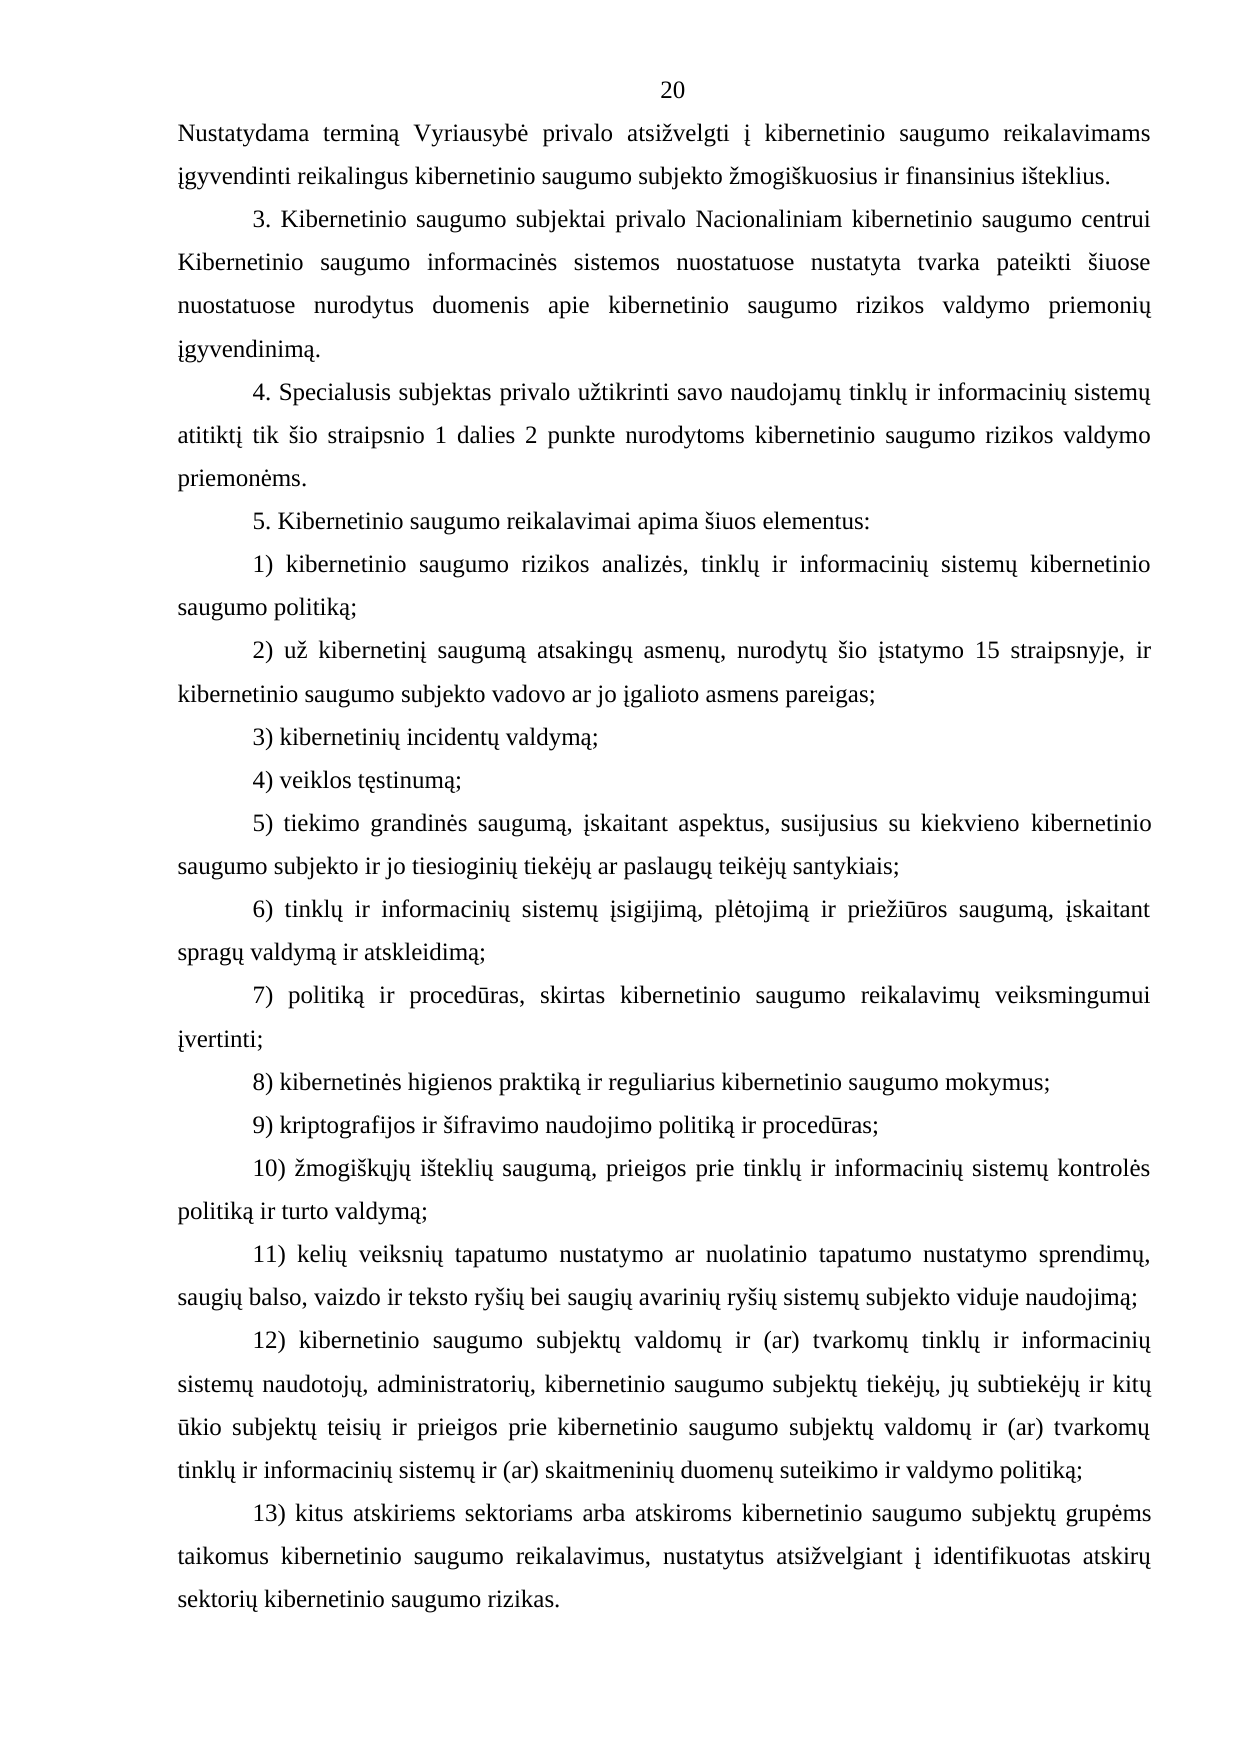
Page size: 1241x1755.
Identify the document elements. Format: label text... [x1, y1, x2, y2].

text 5) tiekimo grandinės saugumą, įskaitant aspektus, susijusius su kiekvieno kibernetinio saugumo subjekto ir jo tiesioginių tiekėjų ar paslaugų teikėjų santykiais; [177, 808, 1152, 880]
text 10) žmogiškųjų išteklių saugumą, prieigos prie tinklų ir informacinių sistemų kontrolės politiką ir turto valdymą; [177, 1153, 1152, 1225]
text 11) kelių veiksnių tapatumo nustatymo ar nuolatinio tapatumo nustatymo sprendimų, saugių balso, vaizdo ir teksto ryšių bei saugių avarinių ryšių sistemų subjekto viduje naudojimą; [177, 1239, 1152, 1311]
text 13) kitus atskiriems sektoriams arba atskiroms kibernetinio saugumo subjektų grupėms taikomus kibernetinio saugumo reikalavimus, nustatytus atsižvelgiant į identifikuotas atskirų sektorių kibernetinio saugumo rizikas. [177, 1498, 1152, 1613]
text 3. Kibernetinio saugumo subjektai privalo Nacionaliniam kibernetinio saugumo centrui Kibernetinio saugumo informacinės sistemos nuostatuose nustatyta tvarka pateikti šiuose nuostatuose nurodytus duomenis apie kibernetinio saugumo rizikos valdymo priemonių įgyvendinimą. [177, 204, 1152, 362]
text Nustatydama terminą Vyriausybė privalo atsižvelgti į kibernetinio saugumo reikalavimams įgyvendinti reikalingus kibernetinio saugumo subjekto žmogiškuosius ir finansinius išteklius. [177, 118, 1152, 190]
text 5. Kibernetinio saugumo reikalavimai apima šiuos elementus: [177, 506, 1152, 535]
text 6) tinklų ir informacinių sistemų įsigijimą, plėtojimą ir priežiūros saugumą, įskaitant spragų valdymą ir atskleidimą; [177, 894, 1152, 966]
text 8) kibernetinės higienos praktiką ir reguliarius kibernetinio saugumo mokymus; [177, 1067, 1152, 1096]
text 12) kibernetinio saugumo subjektų valdomų ir (ar) tvarkomų tinklų ir informacinių sistemų naudotojų, administratorių, kibernetinio saugumo subjektų tiekėjų, jų subtiekėjų ir kitų ūkio subjektų teisių ir prieigos prie kibernetinio saugumo subjektų valdomų ir (ar) tvarkomų tinklų ir informacinių sistemų ir (ar) skaitmeninių duomenų suteikimo ir valdymo politiką; [177, 1326, 1152, 1484]
text 1) kibernetinio saugumo rizikos analizės, tinklų ir informacinių sistemų kibernetinio saugumo politiką; [177, 549, 1152, 621]
text 7) politiką ir procedūras, skirtas kibernetinio saugumo reikalavimų veiksmingumui įvertinti; [177, 981, 1152, 1052]
text 4) veiklos tęstinumą; [177, 765, 1152, 794]
text 9) kriptografijos ir šifravimo naudojimo politiką ir procedūras; [177, 1110, 1152, 1139]
text 4. Specialusis subjektas privalo užtikrinti savo naudojamų tinklų ir informacinių sistemų atitiktį tik šio straipsnio 1 dalies 2 punkte nurodytoms kibernetinio saugumo rizikos valdymo priemonėms. [177, 377, 1152, 492]
text 3) kibernetinių incidentų valdymą; [177, 722, 1152, 751]
text 2) už kibernetinį saugumą atsakingų asmenų, nurodytų šio įstatymo 15 straipsnyje, ir kibernetinio saugumo subjekto vadovo ar jo įgalioto asmens pareigas; [177, 636, 1152, 707]
